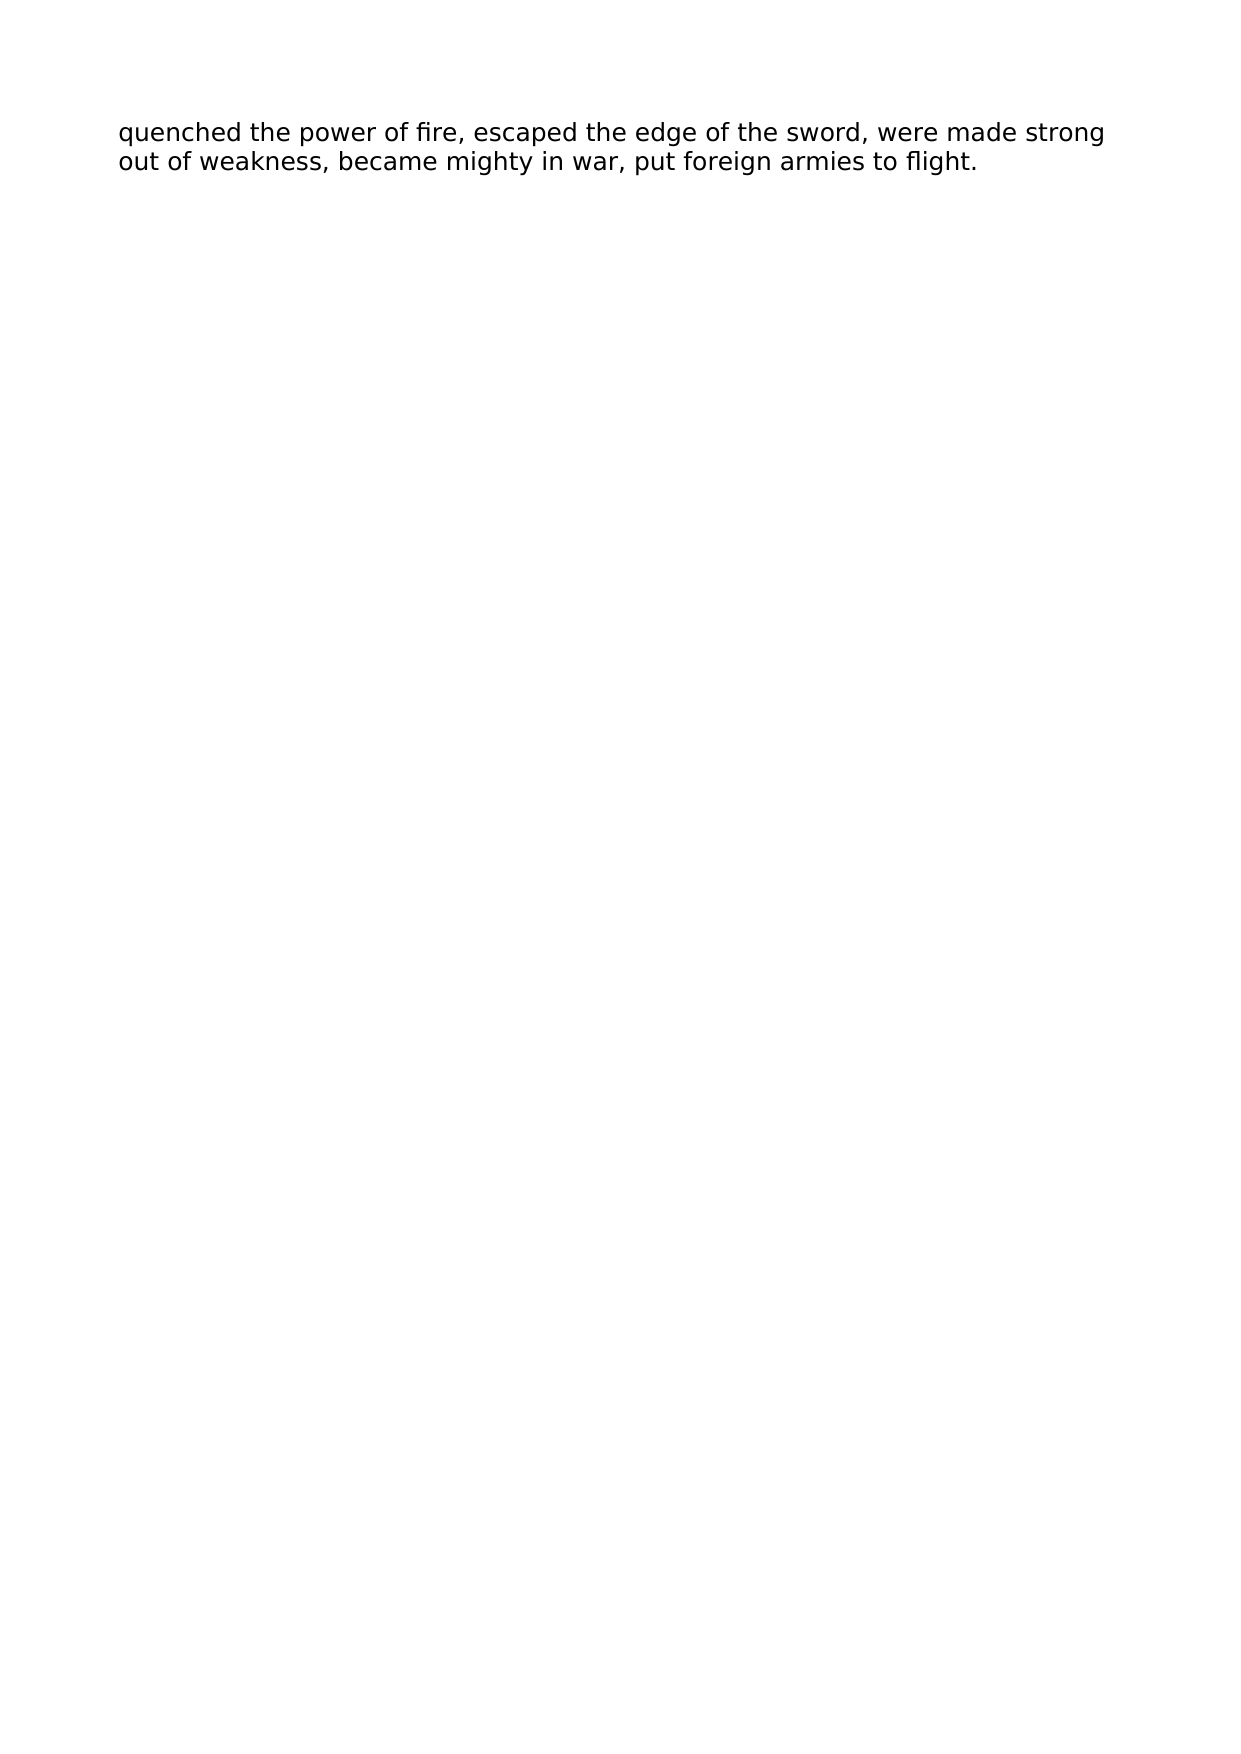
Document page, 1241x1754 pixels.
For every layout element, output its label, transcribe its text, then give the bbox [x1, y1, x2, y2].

text quenched the power of fire, escaped the edge of the sword, were made strong out of weakness, became mighty in war, put foreign armies to flight. [118, 118, 1122, 176]
